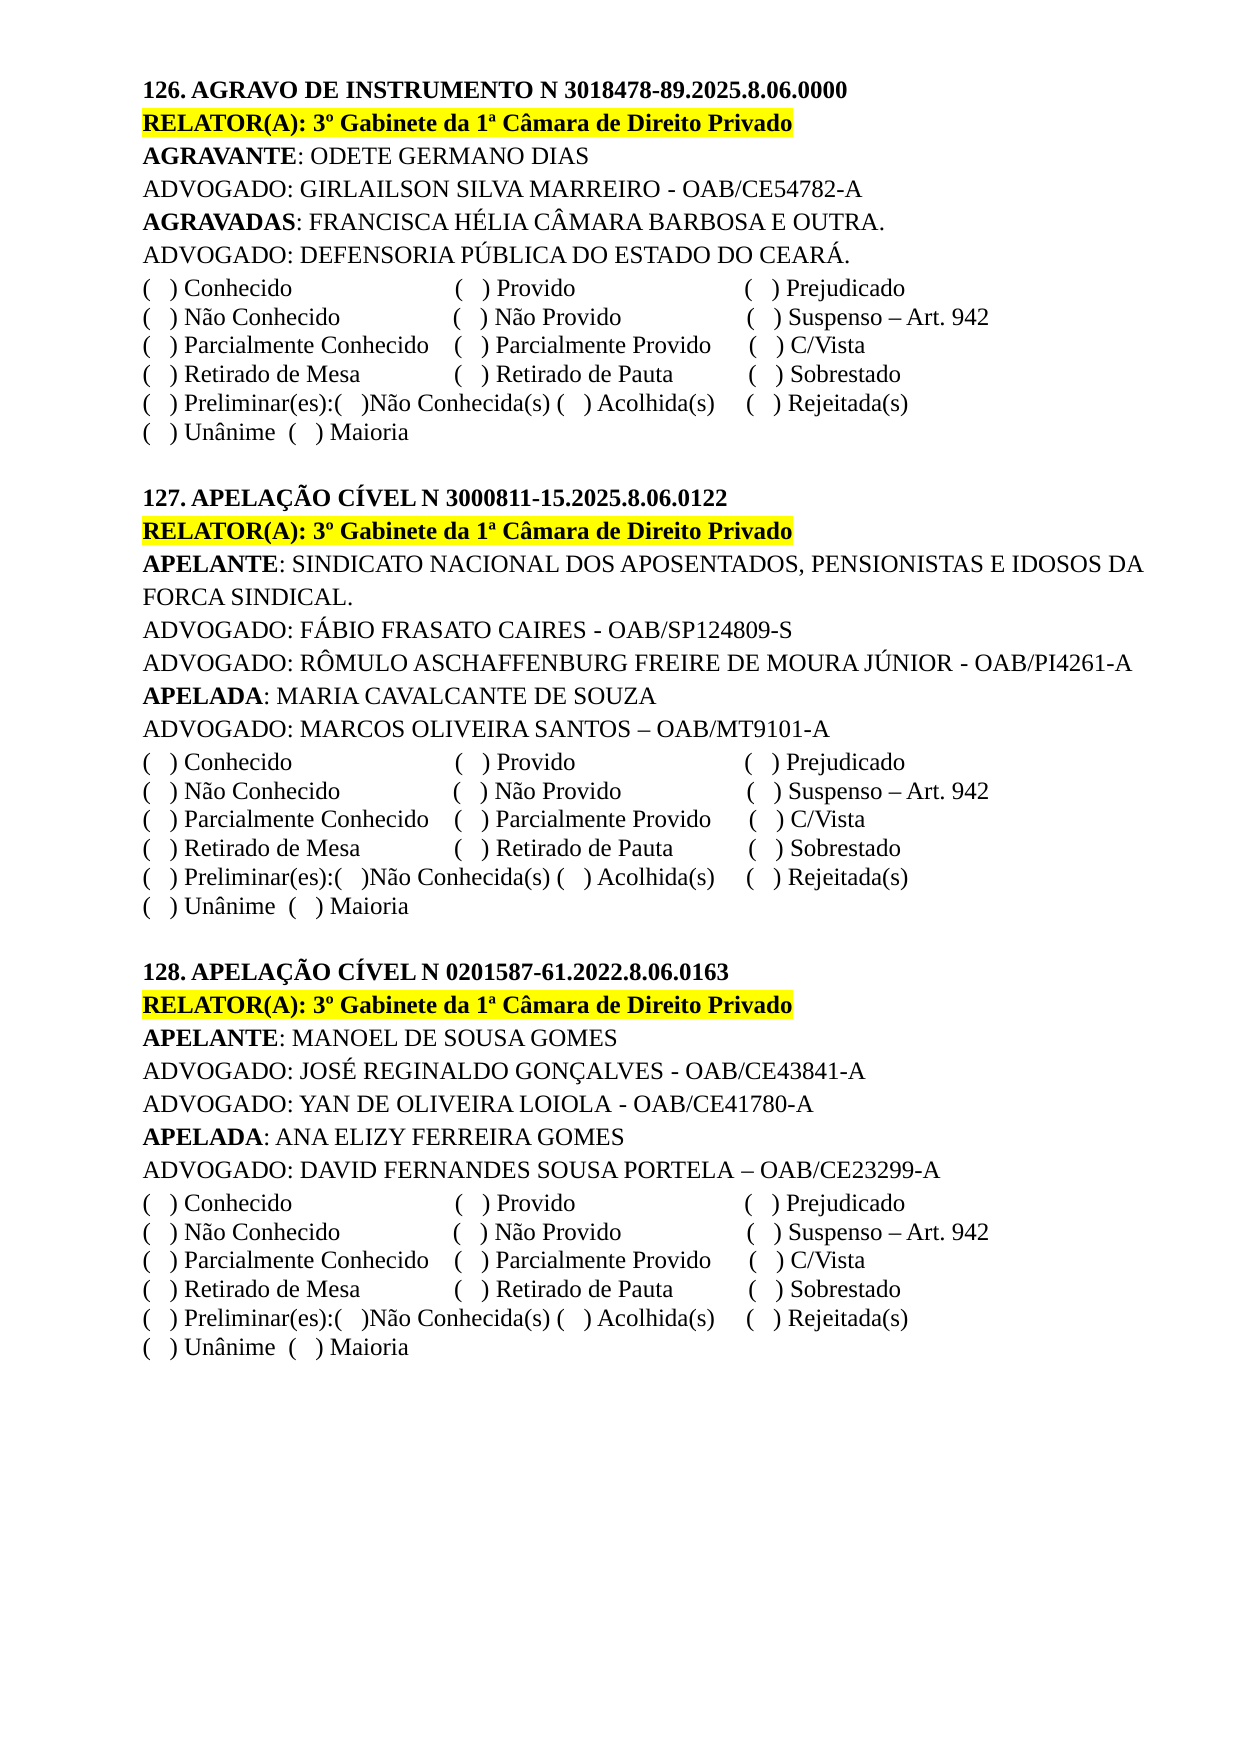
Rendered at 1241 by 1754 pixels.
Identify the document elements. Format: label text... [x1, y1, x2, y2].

text ( ) Retirado de Mesa ( ) Retirado de Pauta ( ) Sobrestado [142, 1274, 1158, 1303]
text ( ) Não Conhecido ( ) Não Provido ( ) Suspenso – Art. 942 [142, 1217, 1158, 1246]
text ( ) Parcialmente Conhecido ( ) Parcialmente Provido ( ) C/Vista [142, 331, 1158, 359]
text ( ) Preliminar(es):( )Não Conhecida(s) ( ) Acolhida(s) ( ) Rejeitada(s) [142, 388, 1158, 417]
text ( ) Parcialmente Conhecido ( ) Parcialmente Provido ( ) C/Vista [142, 1246, 1158, 1274]
text ADVOGADO: DEFENSORIA PÚBLICA DO ESTADO DO CEARÁ. [142, 240, 1188, 269]
text ( ) Não Conhecido ( ) Não Provido ( ) Suspenso – Art. 942 [142, 302, 1158, 331]
text ( ) Não Conhecido ( ) Não Provido ( ) Suspenso – Art. 942 [142, 776, 1158, 804]
text ( ) Unânime ( ) Maioria 128. APELAÇÃO CÍVEL N 0201587-61.2022.8.06.0163 RELATOR(A): 3º Gabinete da 1ª Câmara de Direito Privado APELANTE: MANOEL DE SOUSA GOMES ADVOGADO: JOSÉ REGINALDO GONÇALVES - OAB/CE43841-A ADVOGADO: YAN DE OLIVEIRA LOIOLA - OAB/CE41780-A APELADA: ANA ELIZY FERREIRA GOMES ADVOGADO: DAVID FERNANDES SOUSA PORTELA – OAB/CE23299-A [142, 891, 1188, 1184]
text ( ) Unânime ( ) Maioria 127. APELAÇÃO CÍVEL N 3000811-15.2025.8.06.0122 RELATOR(A): 3º Gabinete da 1ª Câmara de Direito Privado APELANTE: SINDICATO NACIONAL DOS APOSENTADOS, PENSIONISTAS E IDOSOS DA FORCA SINDICAL. ADVOGADO: FÁBIO FRASATO CAIRES - OAB/SP124809-S ADVOGADO: RÔMULO ASCHAFFENBURG FREIRE DE MOURA JÚNIOR - OAB/PI4261-A APELADA: MARIA CAVALCANTE DE SOUZA ADVOGADO: MARCOS OLIVEIRA SANTOS – OAB/MT9101-A [142, 417, 1188, 743]
text ( ) Preliminar(es):( )Não Conhecida(s) ( ) Acolhida(s) ( ) Rejeitada(s) [142, 862, 1158, 891]
text ( ) Retirado de Mesa ( ) Retirado de Pauta ( ) Sobrestado [142, 359, 1158, 388]
text ( ) Unânime ( ) Maioria [142, 1332, 1188, 1427]
text ( ) Preliminar(es):( )Não Conhecida(s) ( ) Acolhida(s) ( ) Rejeitada(s) [142, 1303, 1158, 1332]
text ( ) Conhecido ( ) Provido ( ) Prejudicado [142, 273, 1141, 302]
text ( ) Retirado de Mesa ( ) Retirado de Pauta ( ) Sobrestado [142, 833, 1158, 862]
text 126. AGRAVO DE INSTRUMENTO N 3018478-89.2025.8.06.0000 RELATOR(A): 3º Gabinete da 1ª Câmara de Direito Privado AGRAVANTE: ODETE GERMANO DIAS ADVOGADO: GIRLAILSON SILVA MARREIRO - OAB/CE54782-A AGRAVADAS: FRANCISCA HÉLIA CÂMARA BARBOSA E OUTRA. [142, 75, 1188, 236]
text ( ) Parcialmente Conhecido ( ) Parcialmente Provido ( ) C/Vista [142, 804, 1158, 833]
text ( ) Conhecido ( ) Provido ( ) Prejudicado [142, 747, 1141, 776]
text ( ) Conhecido ( ) Provido ( ) Prejudicado [142, 1188, 1141, 1217]
